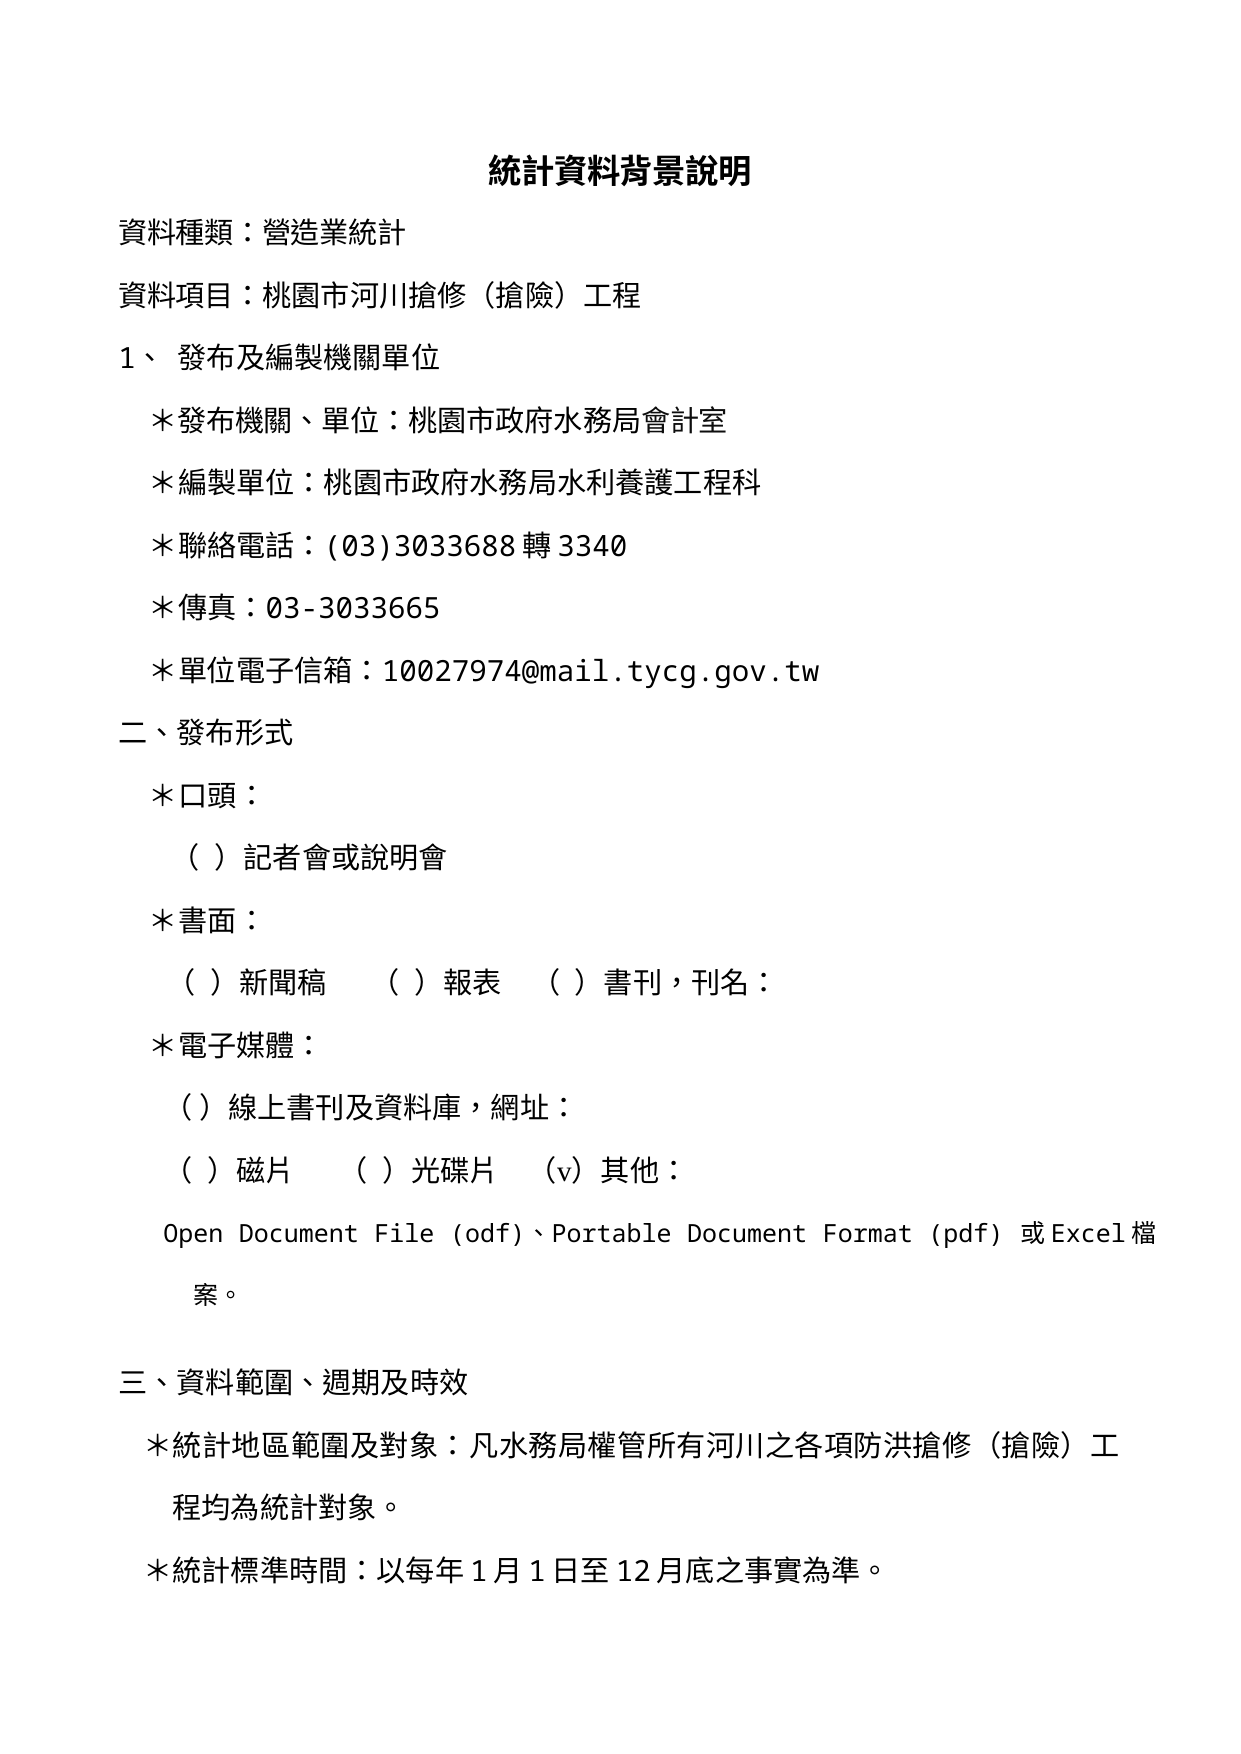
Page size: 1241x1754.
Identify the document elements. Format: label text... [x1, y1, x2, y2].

text （ ）磁片 （ ）光碟片 （v）其他： [163, 1127, 1156, 1189]
text ＊傳真：03-3033665 [149, 564, 1122, 627]
list 發布及編製機關單位 [118, 314, 1122, 377]
text ＊統計標準時間：以每年1月1日至12月底之事實為準。 [143, 1527, 1122, 1589]
text ＊統計地區範圍及對象：凡水務局權管所有河川之各項防洪搶修（搶險）工程均為統計對象。 [143, 1402, 1122, 1527]
text ＊單位電子信箱：10027974@mail.tycg.gov.tw [149, 627, 1122, 689]
list 書面： [149, 877, 1122, 939]
text 統計資料背景說明 [118, 127, 1122, 189]
text Open Document File (odf)、Portable Document Format (pdf) 或Excel檔案。 [163, 1189, 1156, 1314]
text ＊編製單位：桃園市政府水務局水利養護工程科 [149, 439, 1122, 502]
text ＊電子媒體： [149, 1002, 1122, 1064]
list 口頭： [149, 752, 1122, 814]
text （ ）記者會或說明會 [118, 814, 1122, 877]
text ＊聯絡電話：(03)3033688轉3340 [149, 502, 1122, 564]
text 二、發布形式 [118, 689, 1122, 752]
text （ ）線上書刊及資料庫，網址： [163, 1064, 1156, 1127]
text （ ）新聞稿 （ ）報表 （ ）書刊，刊名： [149, 939, 1122, 1002]
text ＊發布機關、單位：桃園市政府水務局會計室 [149, 377, 1122, 439]
text 資料項目：桃園市河川搶修（搶險）工程 [118, 252, 1122, 314]
text 資料種類：營造業統計 [118, 189, 1122, 252]
text 三、資料範圍、週期及時效 [118, 1339, 1122, 1402]
